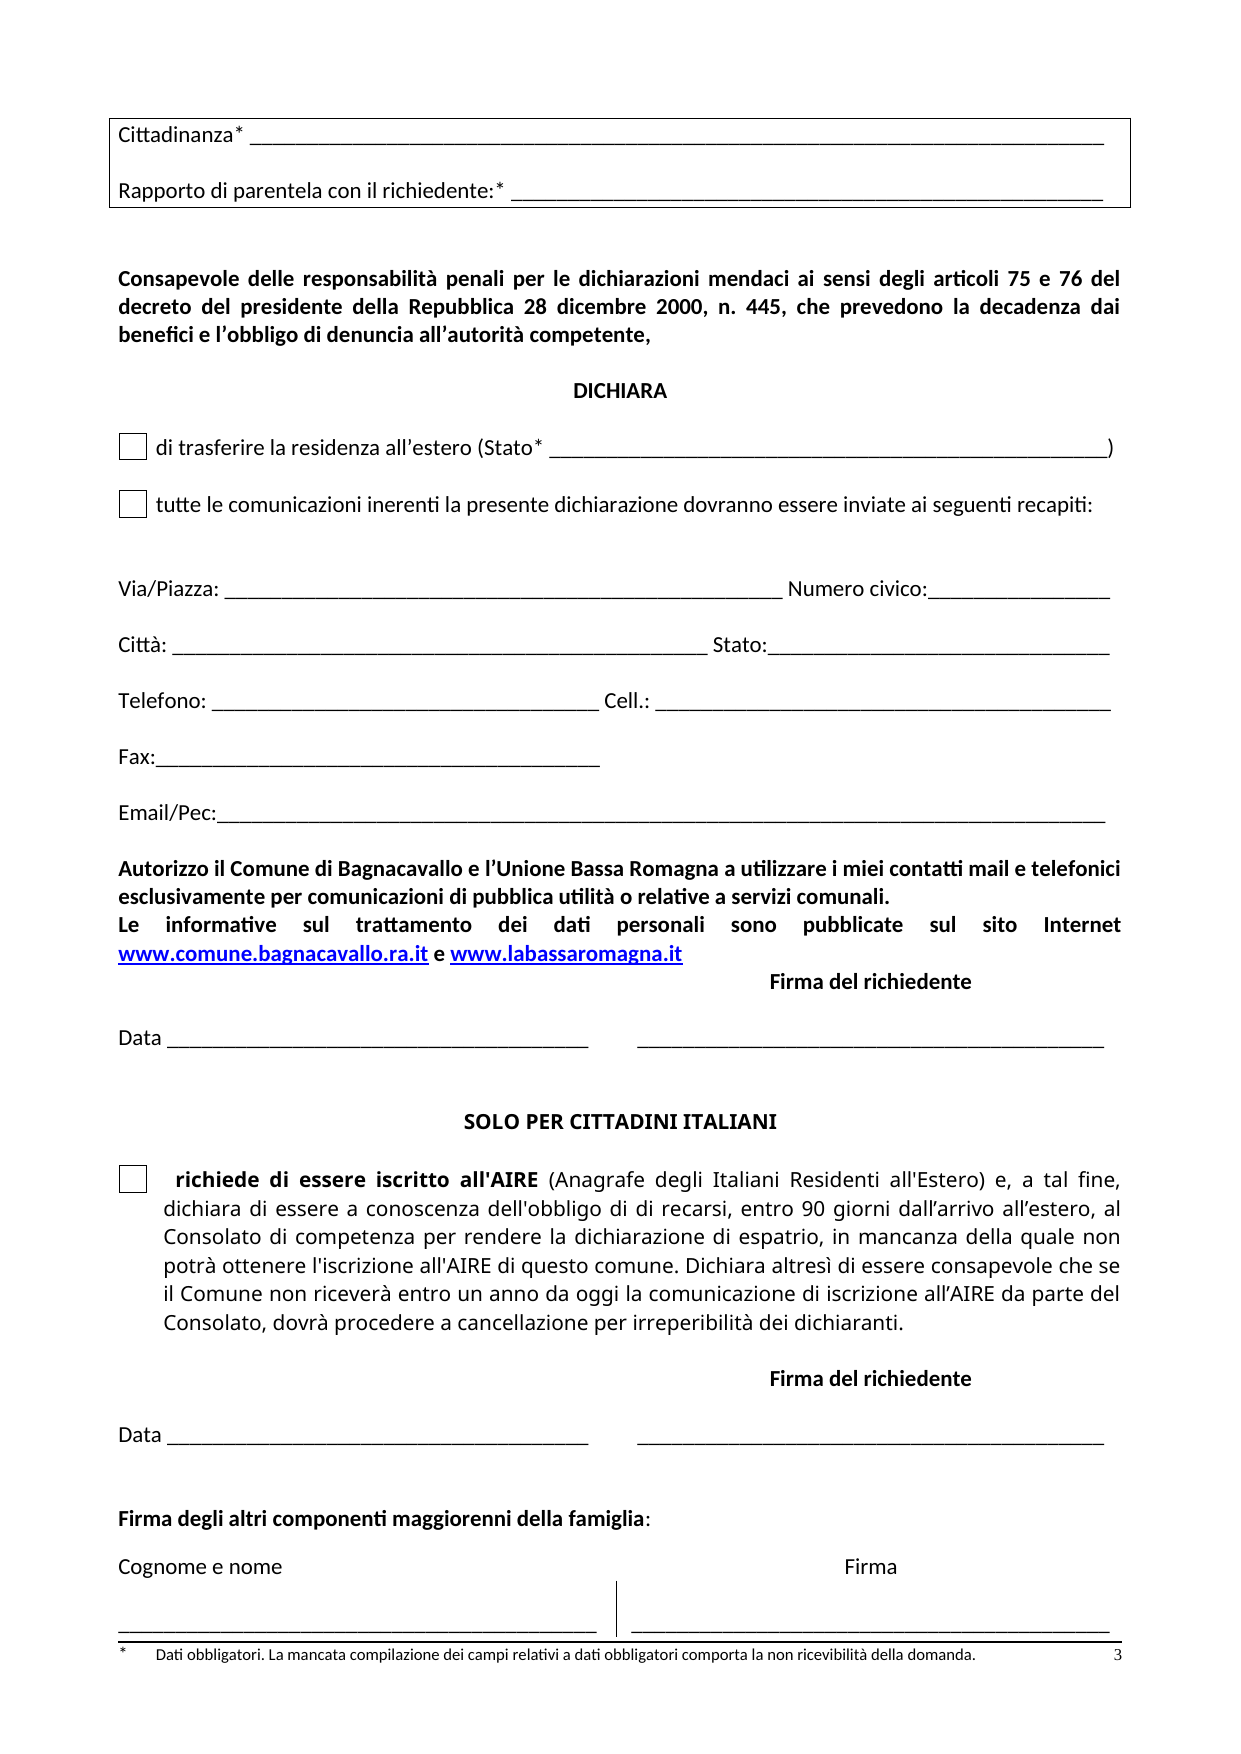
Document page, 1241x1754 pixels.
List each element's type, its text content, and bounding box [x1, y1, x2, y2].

table_header Firma del richiedente _________________________________________ [616, 968, 1125, 1051]
text DICHIARA [118, 376, 1122, 404]
text SOLO PER CITTADINI ITALIANI [118, 1107, 1122, 1136]
table_header Data _____________________________________ [107, 1364, 616, 1448]
table_header Cognome e nome [107, 1553, 616, 1581]
text Autorizzo il Comune di Bagnacavallo e l’Unione Bassa Romagna a utilizzare i miei contatti mail e telefonici esclusivamente per comunicazioni di pubblica utilità o relative a servizi comunali. [118, 854, 1122, 910]
table_cell Telefono: __________________________________ Cell.: ________________________________________ [107, 658, 1125, 714]
table_cell Città: _______________________________________________ Stato:______________________________ [107, 602, 1125, 658]
table_cell Fax:_______________________________________ Email/Pec:______________________________________________________________________________ [107, 714, 1125, 854]
table_header Data _____________________________________ [107, 968, 616, 1051]
list richiede di essere iscritto all'AIRE (Anagrafe degli Italiani Residenti all'Estero) e, a tal fine, dichiara di essere a conoscenza dell'obbligo di di recarsi, entro 90 giorni dall’arrivo all’estero, al Consolato di competenza per rendere la dichiarazione di espatrio, in mancanza della quale non potrà ottenere l'iscrizione all'AIRE di questo comune. Dichiara altresì di essere consapevole che se il Comune non riceverà entro un anno da oggi la comunicazione di iscrizione all’AIRE da parte del Consolato, dovrà procedere a cancellazione per irreperibilità dei dichiaranti. [118, 1164, 1122, 1336]
table_cell __________________________________________ [617, 1581, 1125, 1637]
text Rapporto di parentela con il richiedente:* ____________________________________________________ [110, 173, 1130, 207]
text tutte le comunicazioni inerenti la presente dichiarazione dovranno essere inviate ai seguenti recapiti: [118, 489, 1122, 518]
text Cittadinanza* ___________________________________________________________________________ [110, 119, 1130, 148]
text Consapevole delle responsabilità penali per le dichiarazioni mendaci ai sensi degli articoli 75 e 76 del decreto del presidente della Repubblica 28 dicembre 2000, n. 445, che prevedono la decadenza dai benefici e l’obbligo di denuncia all’autorità competente, [118, 264, 1122, 348]
text Firma degli altri componenti maggiorenni della famiglia: [118, 1504, 1122, 1532]
table_header Firma del richiedente _________________________________________ [616, 1364, 1125, 1448]
table_header Via/Piazza: _________________________________________________ Numero civico:________________ [107, 546, 1125, 602]
table_header Firma [616, 1553, 1125, 1581]
text di trasferire la residenza all’estero (Stato* _________________________________________________) [118, 432, 1122, 461]
table_cell __________________________________________ [107, 1581, 616, 1637]
text Le informative sul trattamento dei dati personali sono pubblicate sul sito Internet www.comune.bagnacavallo.ra.it e www.labassaromagna.it [118, 910, 1122, 967]
